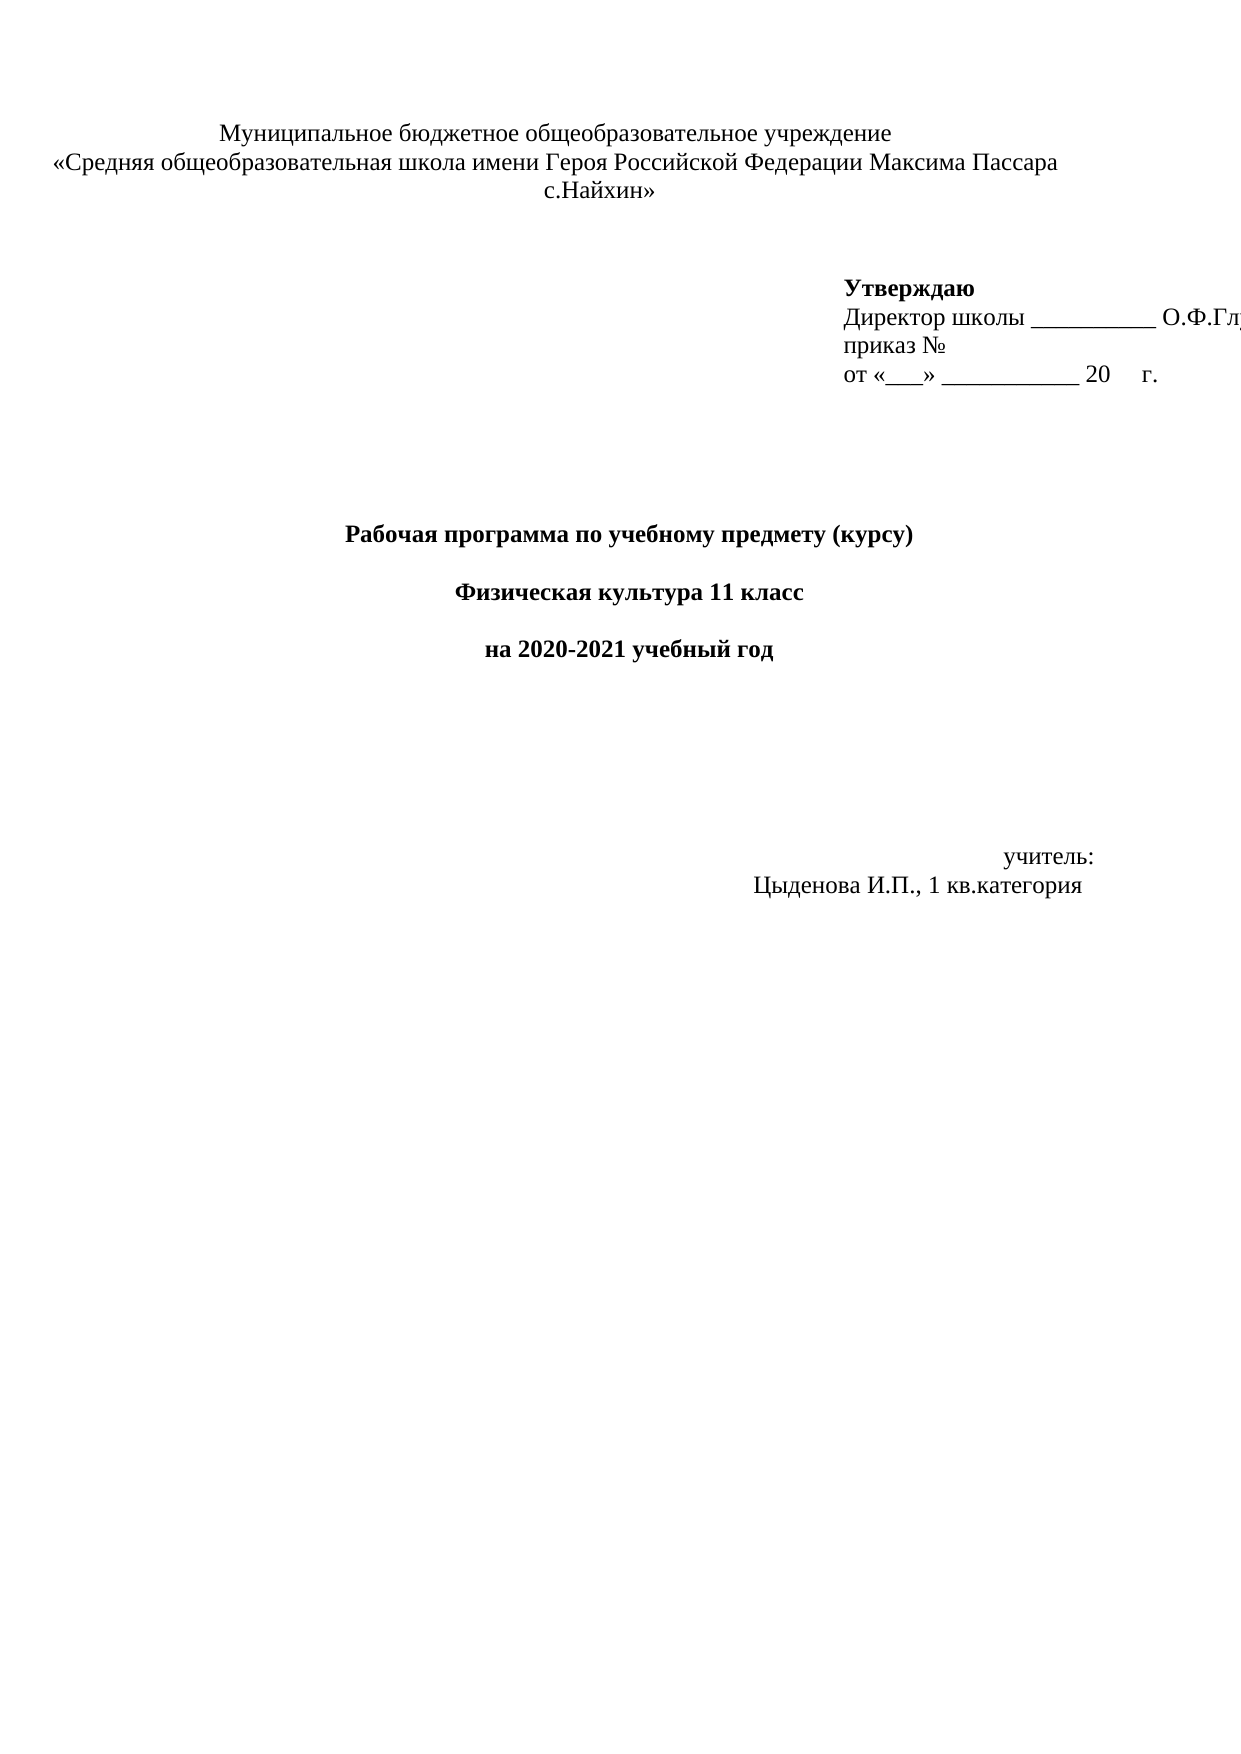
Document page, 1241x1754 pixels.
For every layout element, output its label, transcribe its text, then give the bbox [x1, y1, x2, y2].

text «Средняя общеобразовательная школа имени Героя Российской Федерации Максима Пассара с.Найхин» [29, 147, 1081, 204]
table_header [96, 233, 773, 433]
text Физическая культура 11 класс [177, 577, 1081, 606]
text Муниципальное бюджетное общеобразовательное учреждение [29, 118, 1081, 147]
text на 2020-2021 учебный год [177, 634, 1081, 663]
text Рабочая программа по учебному предмету (курсу) [177, 519, 1081, 548]
table_header Утверждаю Директор школы __________ О.Ф.Глушанина приказ № от «___» ___________ 20 г. [773, 233, 1240, 433]
text учитель: Цыденова И.П., 1 кв.категория [753, 841, 1122, 898]
